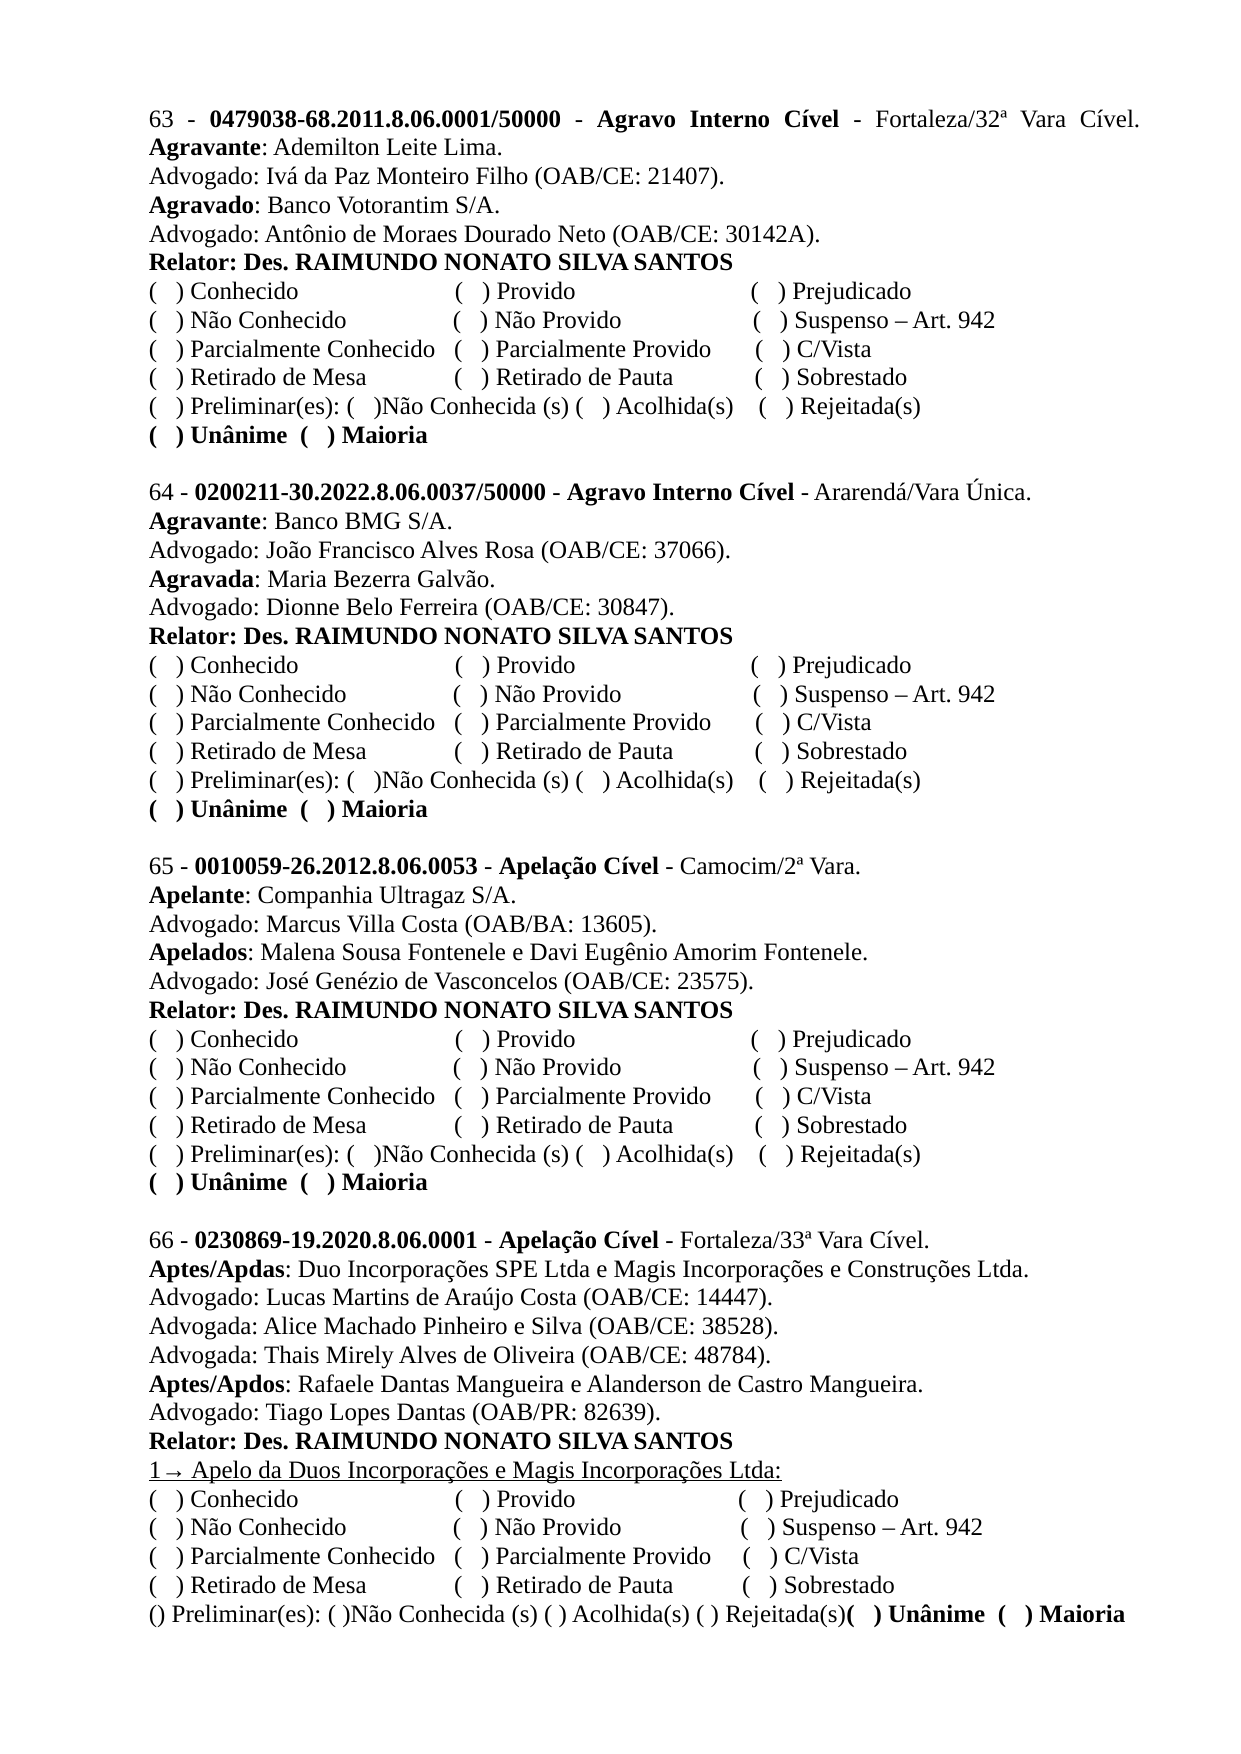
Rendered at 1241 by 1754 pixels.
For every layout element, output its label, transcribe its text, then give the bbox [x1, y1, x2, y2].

text () Preliminar(es): ( )Não Conhecida (s) ( ) Acolhida(s) ( ) Rejeitada(s)( ) Unânime ( ) Maioria [148, 1599, 1158, 1627]
text ( ) Preliminar(es): ( )Não Conhecida (s) ( ) Acolhida(s) ( ) Rejeitada(s) [148, 1139, 1158, 1167]
text Apelante: Companhia Ultragaz S/A. [148, 880, 1141, 909]
text Advogada: Alice Machado Pinheiro e Silva (OAB/CE: 38528). [148, 1311, 1141, 1340]
text Advogado: Ivá da Paz Monteiro Filho (OAB/CE: 21407). [148, 161, 1141, 190]
text Advogado: Dionne Belo Ferreira (OAB/CE: 30847). [148, 592, 1141, 621]
text Advogado: Lucas Martins de Araújo Costa (OAB/CE: 14447). [148, 1282, 1141, 1311]
text Agravada: Maria Bezerra Galvão. [148, 564, 1141, 592]
text Advogado: Tiago Lopes Dantas (OAB/PR: 82639). [148, 1397, 1141, 1426]
text 65 - 0010059-26.2012.8.06.0053 - Apelação Cível - Camocim/2ª Vara. [148, 851, 1141, 880]
text ( ) Não Conhecido ( ) Não Provido ( ) Suspenso – Art. 942 [148, 1052, 1158, 1081]
text Relator: Des. RAIMUNDO NONATO SILVA SANTOS [148, 247, 1141, 276]
text ( ) Retirado de Mesa ( ) Retirado de Pauta ( ) Sobrestado [148, 1570, 1158, 1599]
text ( ) Parcialmente Conhecido ( ) Parcialmente Provido ( ) C/Vista [148, 1541, 1158, 1570]
text ( ) Conhecido ( ) Provido ( ) Prejudicado [148, 276, 1141, 305]
text ( ) Unânime ( ) Maioria [148, 1167, 1158, 1196]
text Relator: Des. RAIMUNDO NONATO SILVA SANTOS [148, 1426, 1141, 1455]
text 1→ Apelo da Duos Incorporações e Magis Incorporações Ltda: [148, 1455, 1141, 1484]
text Agravado: Banco Votorantim S/A. [148, 190, 1141, 219]
text Advogado: Antônio de Moraes Dourado Neto (OAB/CE: 30142A). [148, 219, 1141, 247]
text 66 - 0230869-19.2020.8.06.0001 - Apelação Cível - Fortaleza/33ª Vara Cível. [148, 1225, 1141, 1254]
text ( ) Retirado de Mesa ( ) Retirado de Pauta ( ) Sobrestado [148, 736, 1158, 765]
text ( ) Parcialmente Conhecido ( ) Parcialmente Provido ( ) C/Vista [148, 1081, 1158, 1110]
text Relator: Des. RAIMUNDO NONATO SILVA SANTOS [148, 621, 1141, 650]
text ( ) Parcialmente Conhecido ( ) Parcialmente Provido ( ) C/Vista [148, 707, 1158, 736]
text Apelados: Malena Sousa Fontenele e Davi Eugênio Amorim Fontenele. [148, 937, 1141, 966]
text Advogado: João Francisco Alves Rosa (OAB/CE: 37066). [148, 535, 1141, 564]
text ( ) Conhecido ( ) Provido ( ) Prejudicado [148, 1024, 1141, 1052]
text ( ) Unânime ( ) Maioria [148, 420, 1158, 449]
text ( ) Unânime ( ) Maioria [148, 794, 1158, 822]
text Relator: Des. RAIMUNDO NONATO SILVA SANTOS [148, 995, 1141, 1024]
text Advogado: Marcus Villa Costa (OAB/BA: 13605). [148, 909, 1141, 937]
text Aptes/Apdos: Rafaele Dantas Mangueira e Alanderson de Castro Mangueira. [148, 1369, 1141, 1397]
text ( ) Conhecido ( ) Provido ( ) Prejudicado [148, 650, 1141, 679]
text Agravante: Banco BMG S/A. [148, 506, 1141, 535]
text ( ) Preliminar(es): ( )Não Conhecida (s) ( ) Acolhida(s) ( ) Rejeitada(s) [148, 765, 1158, 794]
text ( ) Não Conhecido ( ) Não Provido ( ) Suspenso – Art. 942 [148, 679, 1158, 707]
text ( ) Conhecido ( ) Provido ( ) Prejudicado [148, 1484, 1141, 1512]
text ( ) Não Conhecido ( ) Não Provido ( ) Suspenso – Art. 942 [148, 1512, 1158, 1541]
text ( ) Preliminar(es): ( )Não Conhecida (s) ( ) Acolhida(s) ( ) Rejeitada(s) [148, 391, 1158, 420]
text 64 - 0200211-30.2022.8.06.0037/50000 - Agravo Interno Cível - Ararendá/Vara Única. [148, 477, 1141, 506]
text ( ) Retirado de Mesa ( ) Retirado de Pauta ( ) Sobrestado [148, 1110, 1158, 1139]
text ( ) Retirado de Mesa ( ) Retirado de Pauta ( ) Sobrestado [148, 362, 1158, 391]
text Advogado: José Genézio de Vasconcelos (OAB/CE: 23575). [148, 966, 1141, 995]
text Advogada: Thais Mirely Alves de Oliveira (OAB/CE: 48784). [148, 1340, 1141, 1369]
text 63 - 0479038-68.2011.8.06.0001/50000 - Agravo Interno Cível - Fortaleza/32ª Vara Cível. Agravante: Ademilton Leite Lima. [148, 104, 1141, 161]
text ( ) Não Conhecido ( ) Não Provido ( ) Suspenso – Art. 942 [148, 305, 1158, 334]
text Aptes/Apdas: Duo Incorporações SPE Ltda e Magis Incorporações e Construções Ltda. [148, 1254, 1141, 1282]
text ( ) Parcialmente Conhecido ( ) Parcialmente Provido ( ) C/Vista [148, 334, 1158, 362]
